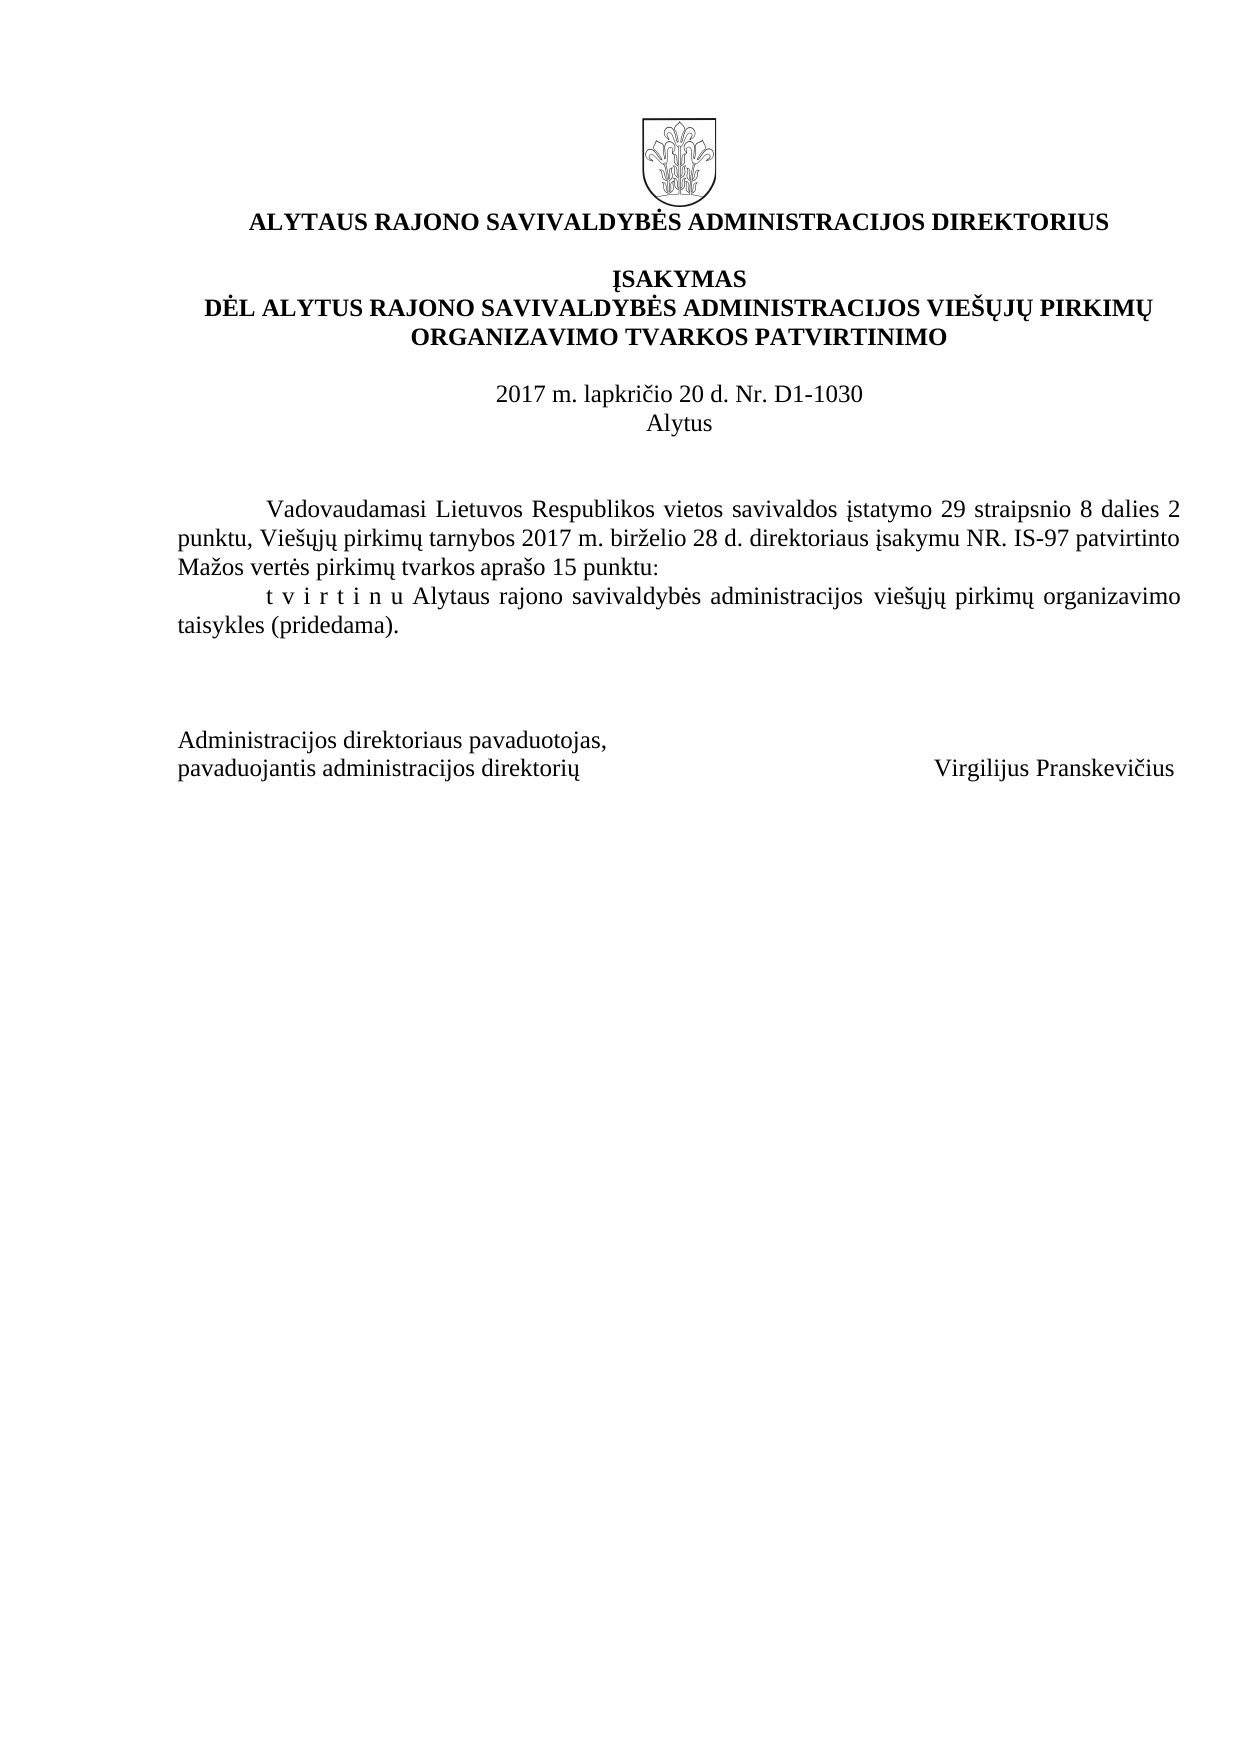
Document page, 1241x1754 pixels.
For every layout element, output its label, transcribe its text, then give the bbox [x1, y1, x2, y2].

text Alytus [177, 408, 1181, 437]
text Vadovaudamasi Lietuvos Respublikos vietos savivaldos įstatymo 29 straipsnio 8 dalies 2 punktu, Viešųjų pirkimų tarnybos 2017 m. birželio 28 d. direktoriaus įsakymu NR. IS-97 patvirtinto Mažos vertės pirkimų tvarkos aprašo 15 punktu: [177, 494, 1181, 581]
text ĮSAKYMAS [177, 264, 1181, 293]
text t v i r t i n u Alytaus rajono savivaldybės administracijos viešųjų pirkimų organizavimo taisykles (pridedama). [177, 581, 1181, 638]
text DĖL ALYTUS RAJONO SAVIVALDYBĖS ADMINISTRACIJOS VIEŠŲJŲ PIRKIMŲ ORGANIZAVIMO TVARKOS PATVIRTINIMO [177, 293, 1181, 351]
text ALYTAUS RAJONO SAVIVALDYBĖS ADMINISTRACIJOS DIREKTORIUS [177, 207, 1181, 236]
text Administracijos direktoriaus pavaduotojas, [177, 725, 1181, 753]
text pavaduojantis administracijos direktorių Virgilijus Pranskevičius [177, 753, 1181, 782]
text 2017 m. lapkričio 20 d. Nr. D1-1030 [177, 379, 1181, 408]
